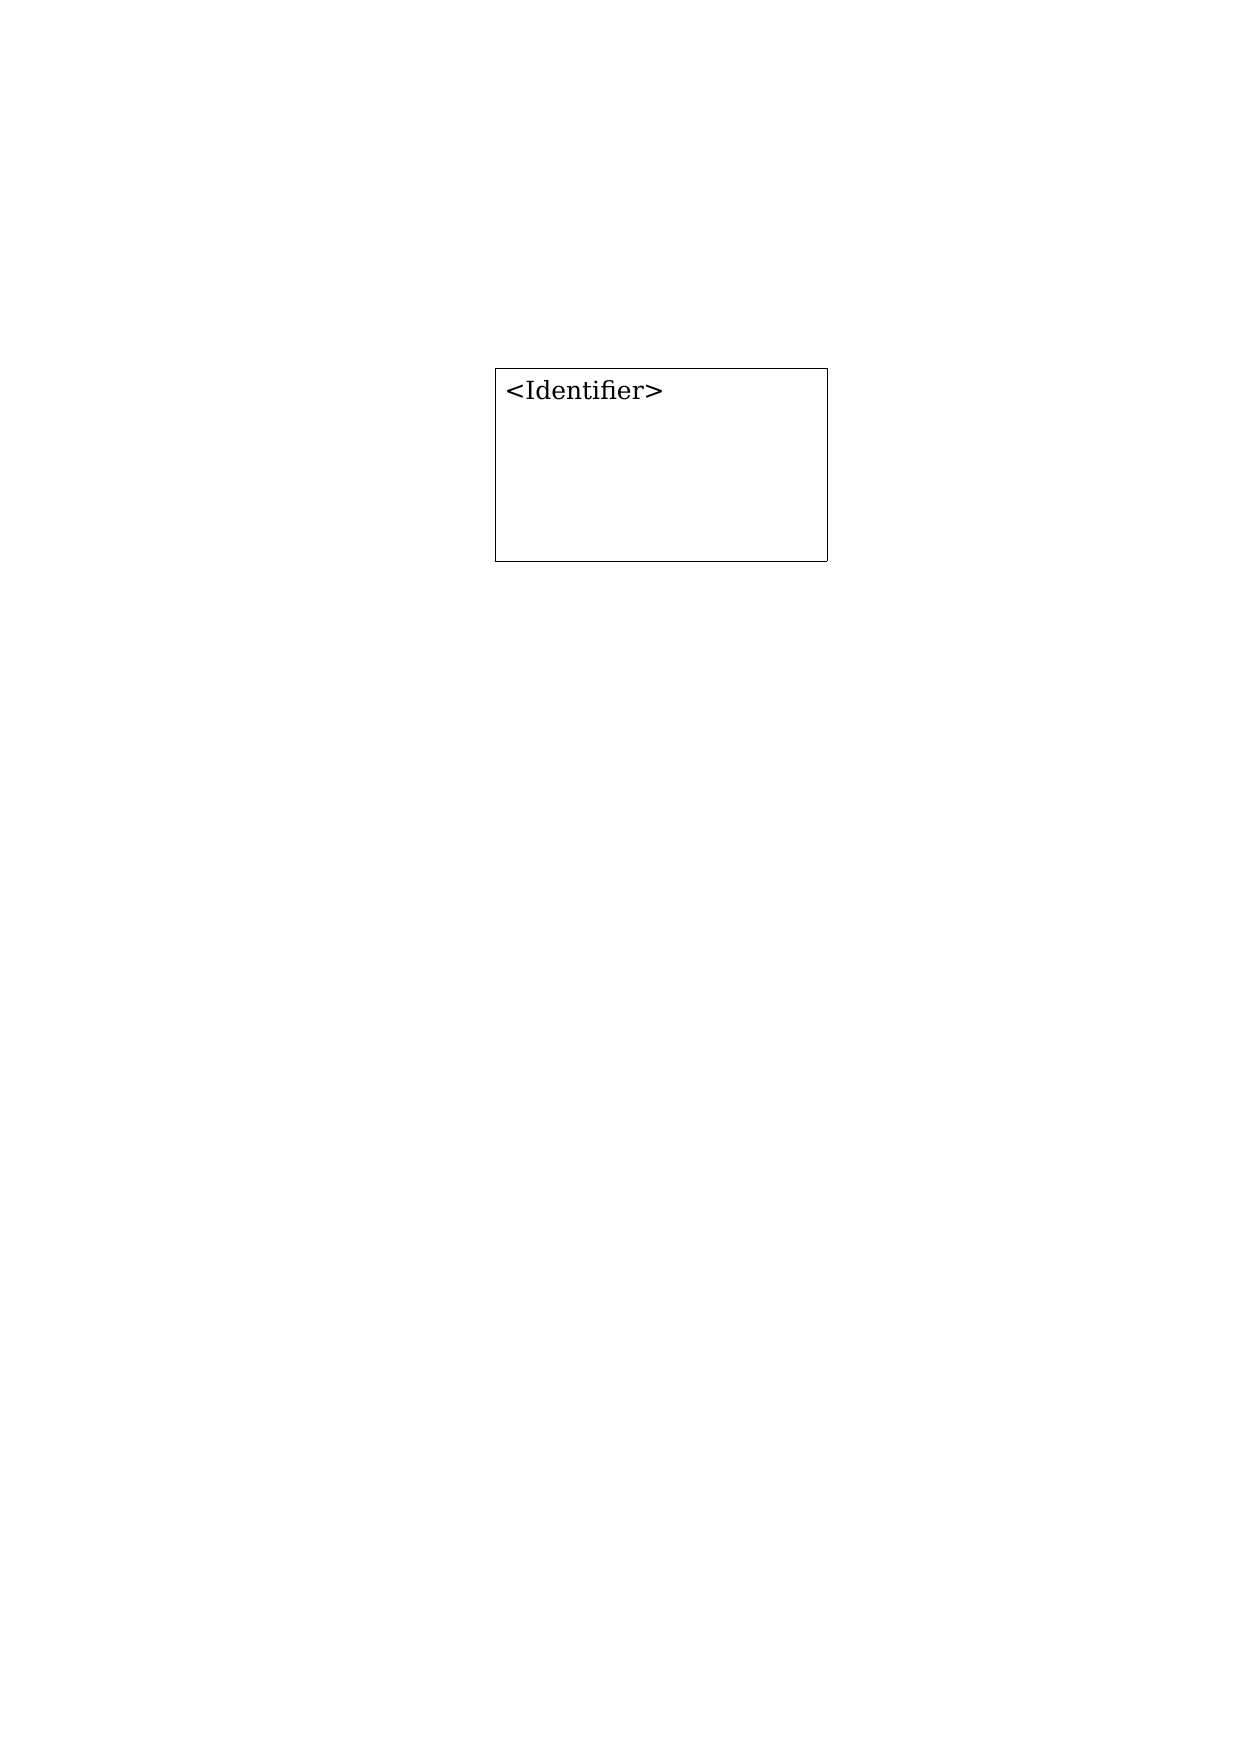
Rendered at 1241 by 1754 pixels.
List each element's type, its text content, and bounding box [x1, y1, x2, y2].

text <Identifier> [504, 376, 818, 406]
